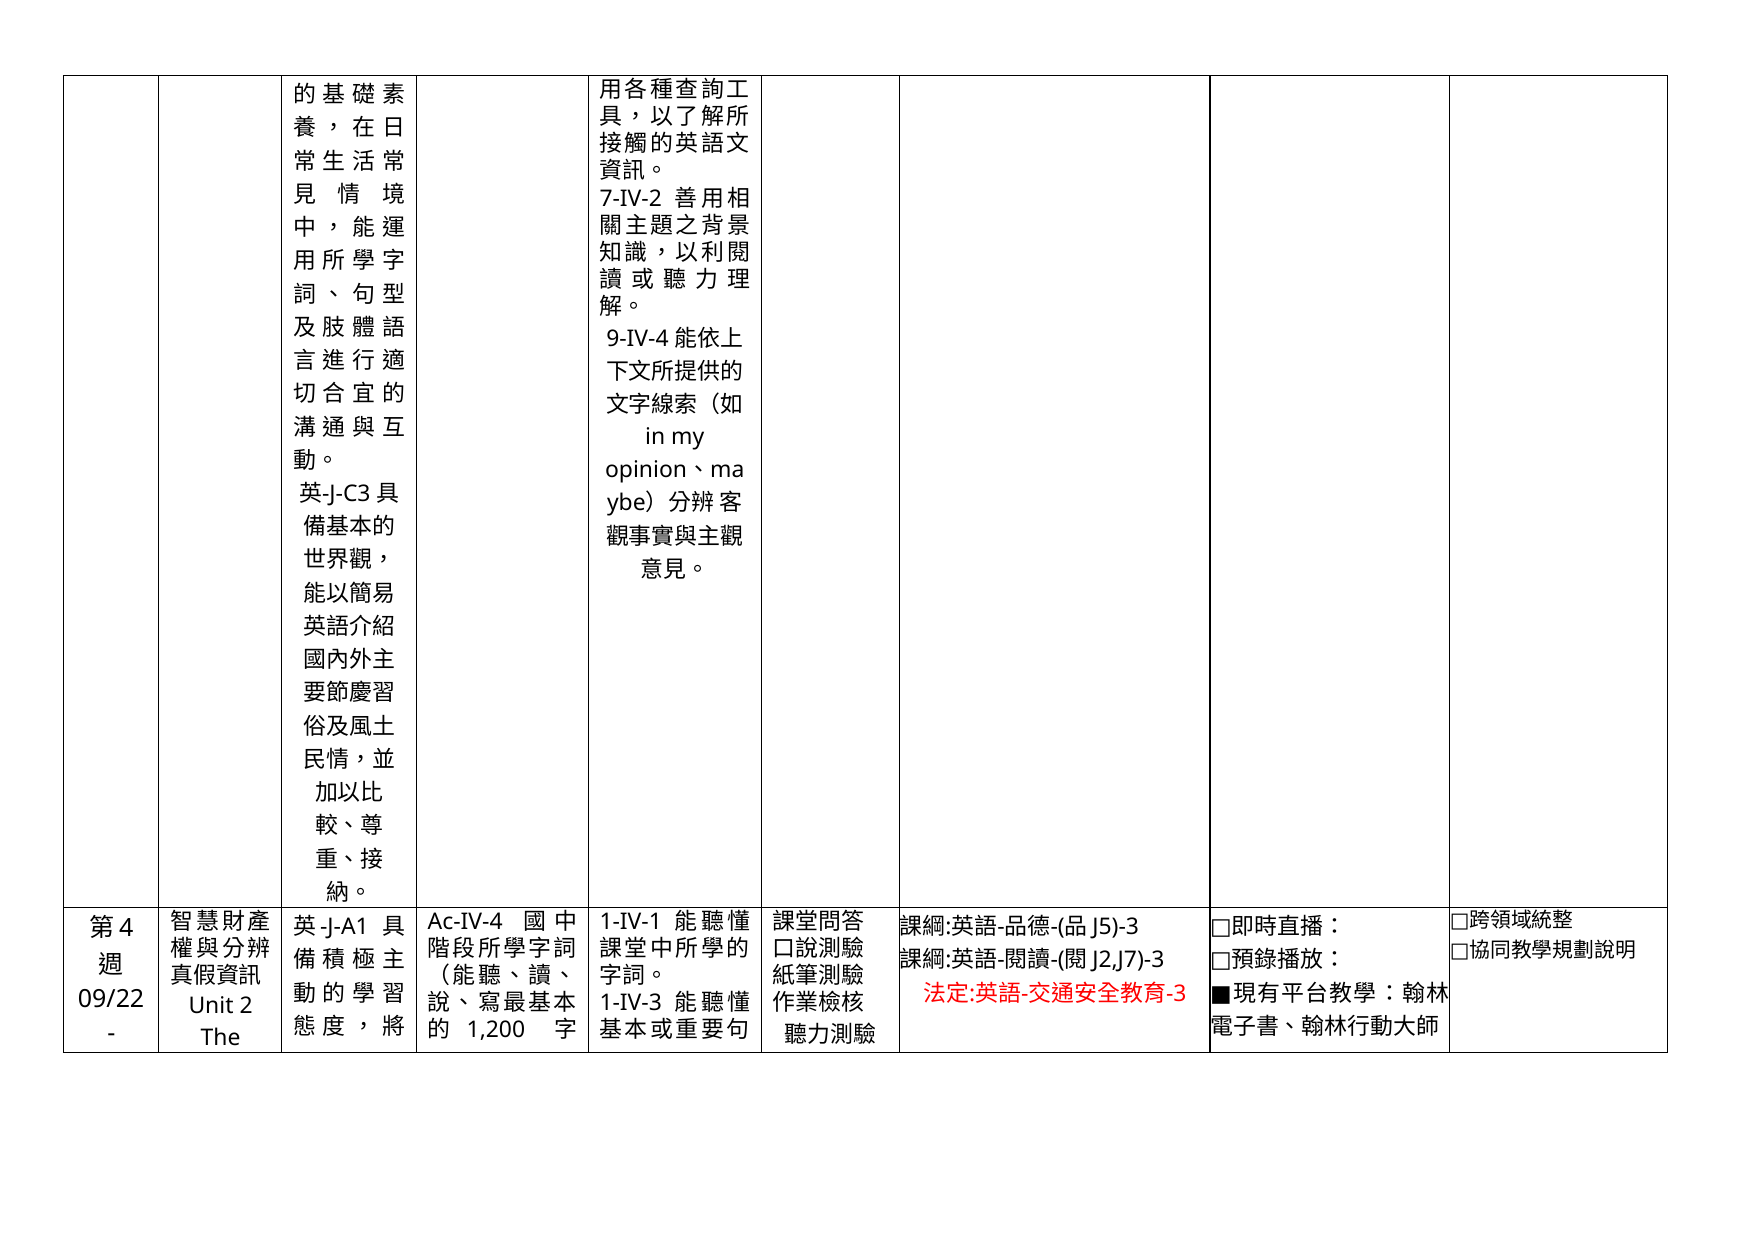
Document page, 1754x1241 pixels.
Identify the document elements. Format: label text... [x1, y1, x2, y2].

table_cell 的基礎素養，在日常生活常見情境中，能運用所學字詞、句型及肢體語言進行適切合宜的溝通與互動。 英-J-C3 具備基本的世界觀，能以簡易英語介紹國內外主要節慶習俗及風土民情，並加以比較、尊重、接納。 [282, 76, 416, 907]
table_cell 課綱:英語-品德-(品J5)-3 課綱:英語-閱讀-(閱J2,J7)-3 法定:英語-交通安全教育-3 [900, 908, 1209, 1052]
table_cell [1450, 76, 1667, 907]
table_cell [1211, 76, 1449, 907]
table_cell 第4週 09/22- [64, 908, 158, 1052]
table_cell [64, 76, 158, 907]
table_cell □即時直播： □預錄播放： ■現有平台教學：翰林電子書、翰林行動大師 [1211, 908, 1449, 1052]
table_cell □跨領域統整 □協同教學規劃說明 [1450, 908, 1667, 1052]
table_cell 1-IV-1 能聽懂課堂中所學的字詞。 1-IV-3 能聽懂基本或重要句 [589, 908, 761, 1052]
table_cell 英-J-A1 具備積極主動的學習態度，將 [282, 908, 416, 1052]
table_cell 用各種查詢工具，以了解所接觸的英語文資訊。 7-IV-2 善用相關主題之背景知識，以利閱讀或聽力理解。 9-IV-4 能依上下文所提供的文字線索（如 in my opinion、maybe）分辨 客觀事實與主觀意見。 [589, 76, 761, 907]
table_cell 智慧財產權與分辨真假資訊 Unit 2 The [159, 908, 281, 1052]
table_cell [762, 76, 899, 907]
table_cell [900, 76, 1209, 907]
table_cell [417, 76, 588, 907]
table_cell Ac-IV-4 國中階段所學字詞（能聽、讀、說、寫最基本的1,200 字 [417, 908, 588, 1052]
table_cell 課堂問答 口說測驗 紙筆測驗 作業檢核 聽力測驗 [762, 908, 899, 1052]
table_cell [159, 76, 281, 907]
